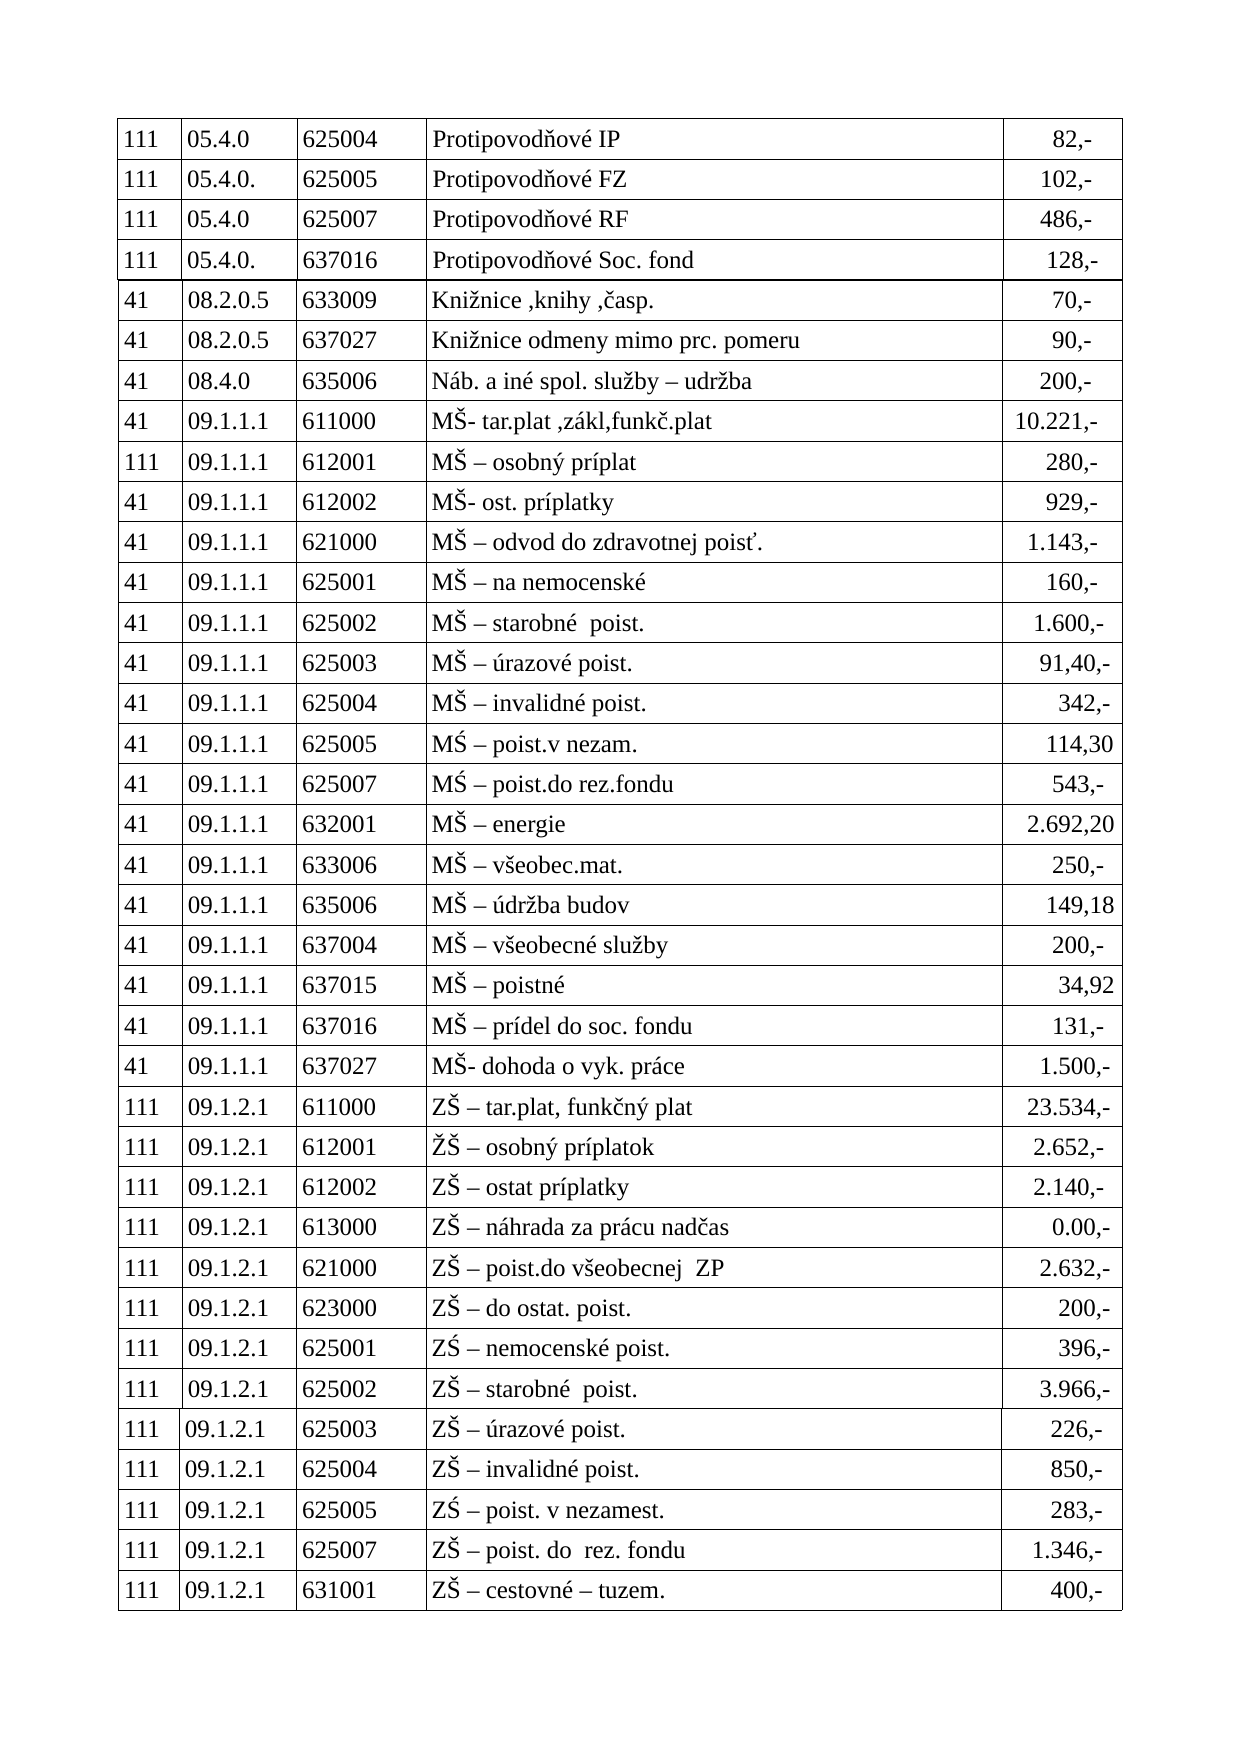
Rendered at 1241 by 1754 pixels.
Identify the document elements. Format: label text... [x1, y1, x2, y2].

table_cell 625004 [297, 684, 426, 723]
table_cell 09.1.1.1 [183, 522, 296, 562]
table_cell MŠ – všeobec.mat. [427, 845, 1002, 884]
table_cell 1.143,- [1003, 522, 1122, 562]
table_cell 41 [119, 643, 182, 683]
table_cell 625001 [297, 563, 426, 602]
table_cell 637004 [297, 926, 426, 965]
table_cell MŠ – osobný príplat [427, 442, 1002, 481]
table_cell MŠ – úrazové poist. [427, 643, 1002, 683]
table_header Knižnice ,knihy ,časp. [427, 281, 1002, 320]
table_cell 128,- [1004, 240, 1122, 279]
table_cell 111 [119, 1329, 182, 1368]
table_cell MŠ – všeobecné služby [427, 926, 1002, 965]
table_cell 625005 [298, 160, 426, 199]
table_cell 2.632,- [1003, 1248, 1122, 1287]
table_cell 41 [119, 966, 182, 1005]
table_cell 41 [119, 401, 182, 441]
table_cell MŠ – poistné [427, 966, 1002, 1005]
table_header 625003 [297, 1409, 426, 1449]
table_cell 111 [119, 1490, 179, 1529]
table_cell 3.966,- [1003, 1369, 1122, 1408]
table_cell 1.346,- [1002, 1530, 1122, 1569]
table_cell MŚ – poist.do rez.fondu [427, 764, 1002, 803]
table_cell 342,- [1003, 684, 1122, 723]
table_cell 09.1.1.1 [183, 845, 296, 884]
table_cell 625001 [297, 1329, 426, 1368]
table_cell 23.534,- [1003, 1087, 1122, 1126]
table_cell 625002 [297, 603, 426, 642]
table_cell ŽŠ – osobný príplatok [427, 1127, 1002, 1166]
table_cell 612001 [297, 1127, 426, 1166]
table_cell 621000 [297, 1248, 426, 1287]
table_cell 111 [119, 1208, 182, 1247]
table_cell ZŠ – ostat príplatky [427, 1167, 1002, 1207]
table_cell 05.4.0. [182, 240, 297, 279]
table_cell 09.1.1.1 [183, 926, 296, 965]
table_cell MŠ- tar.plat ,zákl,funkč.plat [427, 401, 1002, 441]
table_cell 400,- [1002, 1571, 1122, 1610]
table_cell 1.500,- [1003, 1046, 1122, 1086]
table_cell 637015 [297, 966, 426, 1005]
table_cell ZŠ – invalidné poist. [427, 1450, 1001, 1489]
table_cell 625005 [297, 1490, 426, 1529]
table_cell MŠ – energie [427, 805, 1002, 844]
table_cell 09.1.1.1 [183, 482, 296, 521]
table_cell 05.4.0. [182, 160, 297, 199]
table_cell 111 [119, 1248, 182, 1287]
table_header 09.1.2.1 [180, 1409, 296, 1449]
table_cell 09.1.1.1 [183, 643, 296, 683]
table_cell 929,- [1003, 482, 1122, 521]
table_cell 635006 [297, 361, 426, 400]
table_cell 05.4.0 [182, 119, 297, 158]
table_cell 486,- [1004, 200, 1122, 239]
table_cell 09.1.1.1 [183, 805, 296, 844]
table_cell MŠ – prídel do soc. fondu [427, 1006, 1002, 1045]
table_cell 41 [119, 522, 182, 562]
table_cell 09.1.2.1 [183, 1288, 296, 1328]
table_cell 111 [119, 1530, 179, 1569]
table_header 633009 [297, 281, 426, 320]
table_cell ZŚ – poist. v nezamest. [427, 1490, 1001, 1529]
table_cell ZŠ – do ostat. poist. [427, 1288, 1002, 1328]
table_cell 41 [119, 926, 182, 965]
table_cell 41 [119, 1006, 182, 1045]
table_cell 283,- [1002, 1490, 1122, 1529]
table_cell 09.1.1.1 [183, 603, 296, 642]
table_cell 111 [118, 240, 181, 279]
table_cell ZŠ – cestovné – tuzem. [427, 1571, 1001, 1610]
table_cell 09.1.2.1 [183, 1329, 296, 1368]
table_cell MŚ – poist.v nezam. [427, 724, 1002, 763]
table_cell 08.2.0.5 [183, 321, 296, 360]
table_cell 82,- [1004, 119, 1122, 158]
table_cell 625004 [297, 1450, 426, 1489]
table_cell 633006 [297, 845, 426, 884]
table_cell 850,- [1002, 1450, 1122, 1489]
table_cell 637027 [297, 321, 426, 360]
table_header 111 [119, 1409, 179, 1449]
table_cell 149,18 [1003, 885, 1122, 924]
table_cell 102,- [1004, 160, 1122, 199]
table_cell 631001 [297, 1571, 426, 1610]
table_cell MŠ – invalidné poist. [427, 684, 1002, 723]
table_header 70,- [1003, 281, 1122, 320]
table_cell MŠ – na nemocenské [427, 563, 1002, 602]
table_cell 396,- [1003, 1329, 1122, 1368]
table_cell 41 [119, 805, 182, 844]
table_header 41 [119, 281, 182, 320]
table_cell 280,- [1003, 442, 1122, 481]
table_cell 111 [119, 1087, 182, 1126]
table_cell ZŠ – poist. do rez. fondu [427, 1530, 1001, 1569]
table_cell 160,- [1003, 563, 1122, 602]
table_cell MŠ – starobné poist. [427, 603, 1002, 642]
table_cell 09.1.1.1 [183, 724, 296, 763]
table_cell 611000 [297, 401, 426, 441]
table_cell 41 [119, 764, 182, 803]
table_cell 635006 [297, 885, 426, 924]
table_cell 200,- [1003, 361, 1122, 400]
table_cell 625004 [298, 119, 426, 158]
table_cell 09.1.1.1 [183, 442, 296, 481]
table_cell 625002 [297, 1369, 426, 1408]
table_cell 621000 [297, 522, 426, 562]
table_cell 612001 [297, 442, 426, 481]
table_cell 111 [119, 1369, 182, 1408]
table_cell 625005 [297, 724, 426, 763]
table_cell 111 [118, 119, 181, 158]
table_cell 90,- [1003, 321, 1122, 360]
table_cell 111 [119, 1288, 182, 1328]
table_cell 632001 [297, 805, 426, 844]
table_cell 09.1.1.1 [183, 563, 296, 602]
table_cell 111 [118, 200, 181, 239]
table_cell 09.1.2.1 [183, 1127, 296, 1166]
table_cell MŠ – údržba budov [427, 885, 1002, 924]
table_cell 09.1.1.1 [183, 764, 296, 803]
table_cell 09.1.1.1 [183, 966, 296, 1005]
table_cell 41 [119, 724, 182, 763]
table_cell MŠ- ost. príplatky [427, 482, 1002, 521]
table_cell 637016 [297, 1006, 426, 1045]
table_cell 09.1.1.1 [183, 684, 296, 723]
table_cell 611000 [297, 1087, 426, 1126]
table_header ZŠ – úrazové poist. [427, 1409, 1001, 1449]
table_cell 0.00,- [1003, 1208, 1122, 1247]
table_cell 1.600,- [1003, 603, 1122, 642]
table_cell 114,30 [1003, 724, 1122, 763]
table_cell Protipovodňové FZ [427, 160, 1003, 199]
table_cell 05.4.0 [182, 200, 297, 239]
table_cell ZŚ – nemocenské poist. [427, 1329, 1002, 1368]
table_cell 612002 [297, 482, 426, 521]
table_cell 09.1.2.1 [180, 1450, 296, 1489]
table_cell 612002 [297, 1167, 426, 1207]
table_header 08.2.0.5 [183, 281, 296, 320]
table_cell 09.1.2.1 [183, 1248, 296, 1287]
table_cell 625003 [297, 643, 426, 683]
table_cell 41 [119, 321, 182, 360]
table_cell ZŠ – poist.do všeobecnej ZP [427, 1248, 1002, 1287]
table_cell Protipovodňové IP [427, 119, 1003, 158]
table_cell 41 [119, 482, 182, 521]
table_cell 91,40,- [1003, 643, 1122, 683]
table_cell 41 [119, 563, 182, 602]
table_cell 111 [119, 1127, 182, 1166]
table_cell 200,- [1003, 926, 1122, 965]
table_cell 10.221,- [1003, 401, 1122, 441]
table_cell 09.1.2.1 [183, 1369, 296, 1408]
table_cell Náb. a iné spol. služby – udržba [427, 361, 1002, 400]
table_cell 09.1.1.1 [183, 401, 296, 441]
table_cell ZŠ – tar.plat, funkčný plat [427, 1087, 1002, 1126]
table_cell 111 [119, 1167, 182, 1207]
table_cell 34,92 [1003, 966, 1122, 1005]
table_cell 625007 [298, 200, 426, 239]
table_cell 2.692,20 [1003, 805, 1122, 844]
table_cell ZŠ – starobné poist. [427, 1369, 1002, 1408]
table_header 226,- [1002, 1409, 1122, 1449]
table_cell 41 [119, 603, 182, 642]
table_cell Protipovodňové Soc. fond [427, 240, 1003, 279]
table_cell Protipovodňové RF [427, 200, 1003, 239]
table_cell 200,- [1003, 1288, 1122, 1328]
table_cell 250,- [1003, 845, 1122, 884]
table_cell 131,- [1003, 1006, 1122, 1045]
table_cell Knižnice odmeny mimo prc. pomeru [427, 321, 1002, 360]
table_cell 613000 [297, 1208, 426, 1247]
table_cell 41 [119, 1046, 182, 1086]
table_cell 41 [119, 361, 182, 400]
table_cell 09.1.2.1 [183, 1208, 296, 1247]
table_cell 09.1.1.1 [183, 1046, 296, 1086]
table_cell 41 [119, 885, 182, 924]
table_cell 625007 [297, 764, 426, 803]
table_cell 09.1.2.1 [180, 1490, 296, 1529]
table_cell 111 [118, 160, 181, 199]
table_cell 41 [119, 684, 182, 723]
table_cell 2.140,- [1003, 1167, 1122, 1207]
table_cell 111 [119, 1450, 179, 1489]
table_cell 09.1.2.1 [183, 1087, 296, 1126]
table_cell 08.4.0 [183, 361, 296, 400]
table_cell ZŠ – náhrada za prácu nadčas [427, 1208, 1002, 1247]
table_cell 637027 [297, 1046, 426, 1086]
table_cell 111 [119, 1571, 179, 1610]
table_cell 09.1.2.1 [180, 1571, 296, 1610]
table_cell 111 [119, 442, 182, 481]
table_cell 09.1.1.1 [183, 1006, 296, 1045]
table_cell 625007 [297, 1530, 426, 1569]
table_cell MŠ- dohoda o vyk. práce [427, 1046, 1002, 1086]
table_cell 623000 [297, 1288, 426, 1328]
table_cell 09.1.1.1 [183, 885, 296, 924]
table_cell 2.652,- [1003, 1127, 1122, 1166]
table_cell 543,- [1003, 764, 1122, 803]
table_cell 41 [119, 845, 182, 884]
table_cell MŠ – odvod do zdravotnej poisť. [427, 522, 1002, 562]
table_cell 09.1.2.1 [180, 1530, 296, 1569]
table_cell 09.1.2.1 [183, 1167, 296, 1207]
table_cell 637016 [298, 240, 426, 279]
